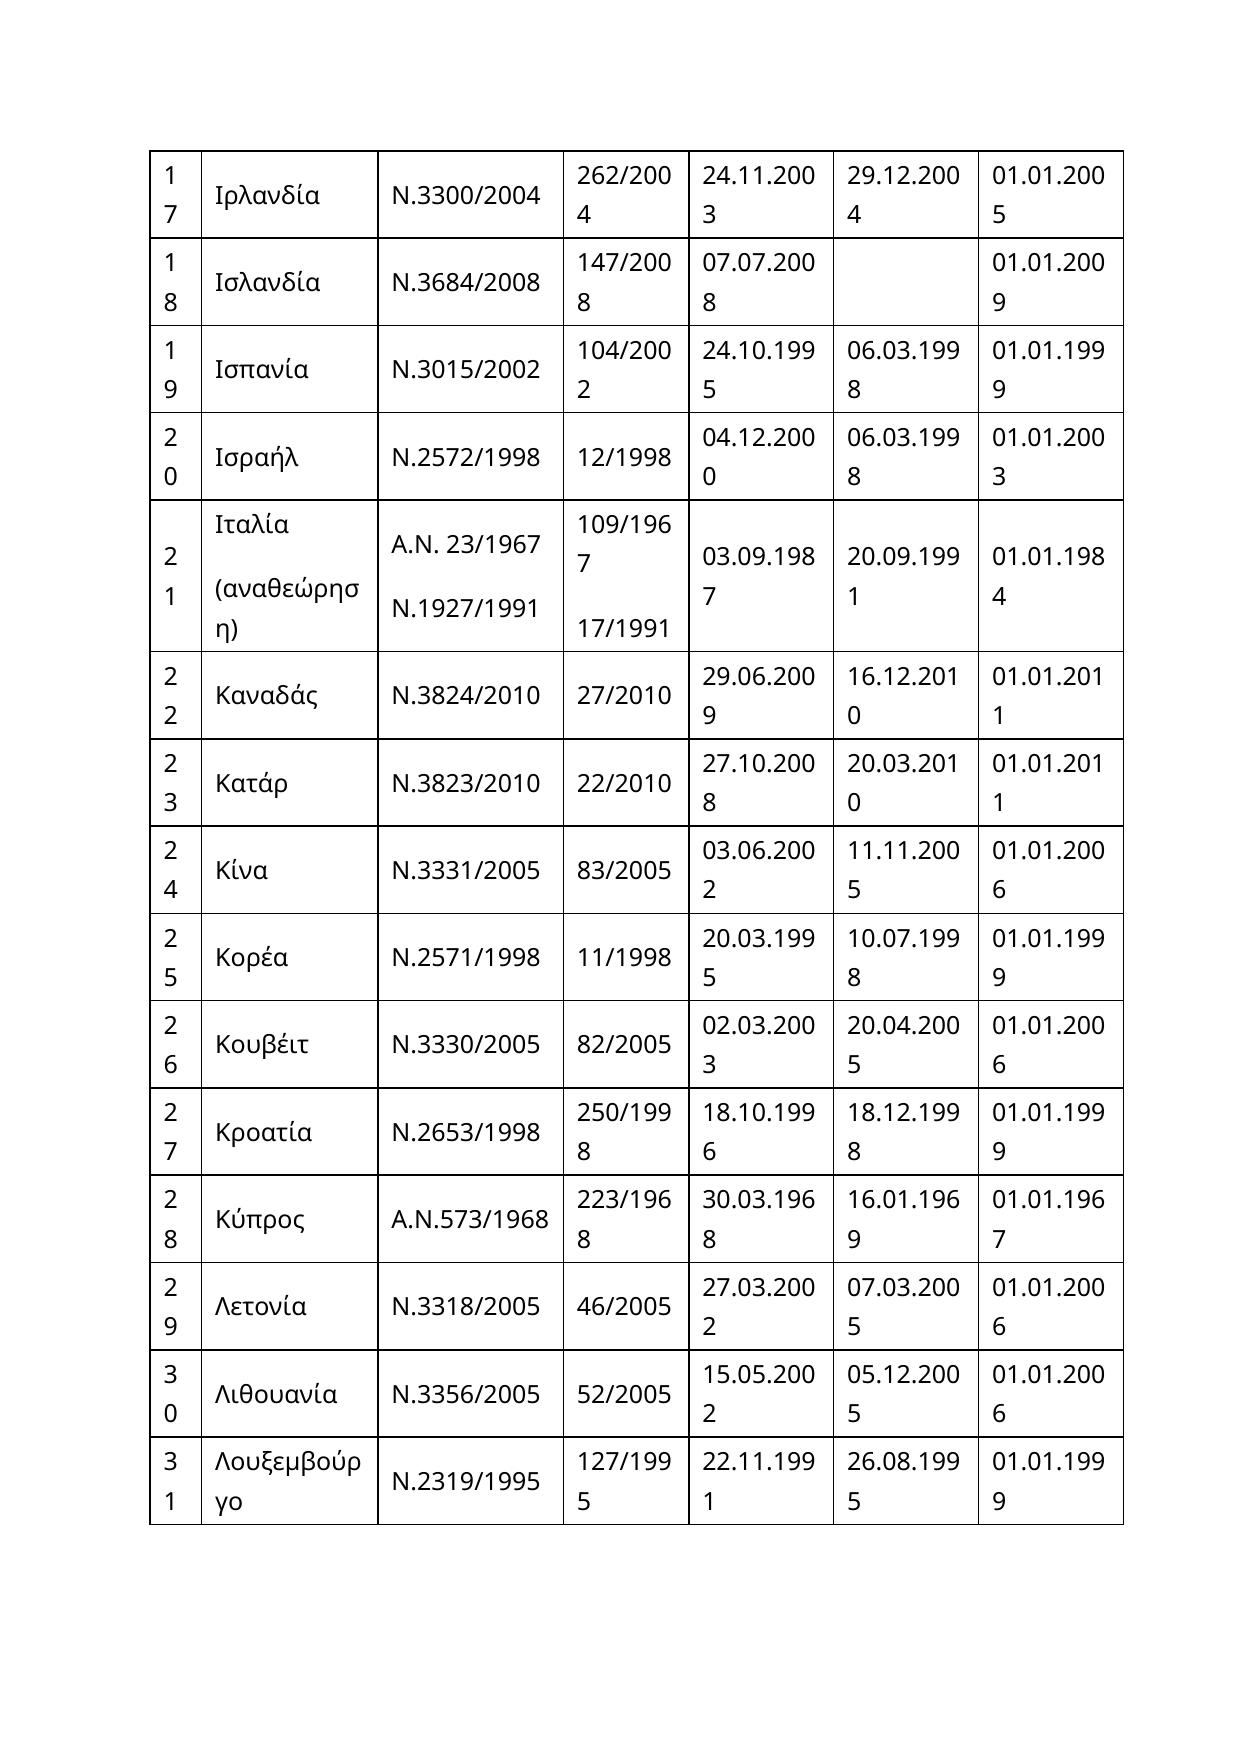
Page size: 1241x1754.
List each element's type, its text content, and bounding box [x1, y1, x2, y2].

table_cell 04.12.2000 [690, 413, 833, 499]
table_cell 20.03.2010 [834, 740, 978, 825]
table_cell 83/2005 [564, 827, 688, 912]
table_cell 19 [151, 326, 201, 412]
table_cell 26.08.1995 [834, 1438, 978, 1523]
table_cell 31 [151, 1438, 201, 1523]
table_cell Ν.3330/2005 [379, 1001, 563, 1087]
table_cell Κουβέιτ [202, 1001, 377, 1087]
table_cell 24.10.1995 [690, 326, 833, 412]
table_cell 104/2002 [564, 326, 688, 412]
table_cell 24.11.2003 [690, 152, 833, 237]
table_cell [834, 239, 978, 324]
table_cell 29.06.2009 [690, 652, 833, 738]
table_cell Καναδάς [202, 652, 377, 738]
table_cell 03.09.1987 [690, 501, 833, 651]
table_cell Ισλανδία [202, 239, 377, 324]
table_cell Ν.3300/2004 [379, 152, 563, 237]
table_cell 27.03.2002 [690, 1263, 833, 1349]
table_cell 20.04.2005 [834, 1001, 978, 1087]
table_cell Κύπρος [202, 1176, 377, 1262]
table_cell 07.07.2008 [690, 239, 833, 324]
table_cell 16.12.2010 [834, 652, 978, 738]
table_cell 46/2005 [564, 1263, 688, 1349]
table_cell Ν.2319/1995 [379, 1438, 563, 1523]
table_cell 12/1998 [564, 413, 688, 499]
table_cell 21 [151, 501, 201, 651]
table_cell 27.10.2008 [690, 740, 833, 825]
table_cell 22 [151, 652, 201, 738]
table_cell 22.11.1991 [690, 1438, 833, 1523]
table_cell A.N. 23/1967 Ν.1927/1991 [379, 501, 563, 651]
table_cell 01.01.1999 [979, 1438, 1123, 1523]
table_cell 18 [151, 239, 201, 324]
table_cell 109/1967 17/1991 [564, 501, 688, 651]
table_cell 26 [151, 1001, 201, 1087]
table_cell 01.01.2009 [979, 239, 1123, 324]
table_cell 07.03.2005 [834, 1263, 978, 1349]
table_cell 15.05.2002 [690, 1351, 833, 1436]
table_cell 01.01.2006 [979, 1351, 1123, 1436]
table_cell Ιρλανδία [202, 152, 377, 237]
table_cell 16.01.1969 [834, 1176, 978, 1262]
table_cell 22/2010 [564, 740, 688, 825]
table_cell 127/1995 [564, 1438, 688, 1523]
table_cell Λουξεμβούργο [202, 1438, 377, 1523]
table_cell Ν.3824/2010 [379, 652, 563, 738]
table_cell 10.07.1998 [834, 914, 978, 1000]
table_cell Ιταλία (αναθεώρηση) [202, 501, 377, 651]
table_cell 18.10.1996 [690, 1089, 833, 1174]
table_cell 01.01.1967 [979, 1176, 1123, 1262]
table_cell 01.01.2005 [979, 152, 1123, 237]
table_cell Ισπανία [202, 326, 377, 412]
table_cell Ν.2653/1998 [379, 1089, 563, 1174]
table_cell 01.01.1999 [979, 326, 1123, 412]
table_cell 05.12.2005 [834, 1351, 978, 1436]
table_cell 01.01.2011 [979, 652, 1123, 738]
table_cell 28 [151, 1176, 201, 1262]
table_cell Ν.3015/2002 [379, 326, 563, 412]
table_cell Κροατία [202, 1089, 377, 1174]
table_cell 29.12.2004 [834, 152, 978, 237]
table_cell 11.11.2005 [834, 827, 978, 912]
table_cell Ν.3331/2005 [379, 827, 563, 912]
table_cell 250/1998 [564, 1089, 688, 1174]
table_cell 25 [151, 914, 201, 1000]
table_cell 52/2005 [564, 1351, 688, 1436]
table_cell 20.09.1991 [834, 501, 978, 651]
table_cell 262/2004 [564, 152, 688, 237]
table_cell 20.03.1995 [690, 914, 833, 1000]
table_cell 11/1998 [564, 914, 688, 1000]
table_cell 03.06.2002 [690, 827, 833, 912]
table_cell Ισραήλ [202, 413, 377, 499]
table_cell 147/2008 [564, 239, 688, 324]
table_cell Α.Ν.573/1968 [379, 1176, 563, 1262]
table_cell 17 [151, 152, 201, 237]
table_cell Ν.3823/2010 [379, 740, 563, 825]
table_cell 06.03.1998 [834, 326, 978, 412]
table_cell Ν.3684/2008 [379, 239, 563, 324]
table_cell Κατάρ [202, 740, 377, 825]
table_cell Ν.3356/2005 [379, 1351, 563, 1436]
table_cell 01.01.1999 [979, 1089, 1123, 1174]
table_cell 30.03.1968 [690, 1176, 833, 1262]
table_cell Ν.2571/1998 [379, 914, 563, 1000]
table_cell Λιθουανία [202, 1351, 377, 1436]
table_cell 24 [151, 827, 201, 912]
table_cell 82/2005 [564, 1001, 688, 1087]
table_cell 02.03.2003 [690, 1001, 833, 1087]
table_cell 06.03.1998 [834, 413, 978, 499]
table_cell Ν.2572/1998 [379, 413, 563, 499]
table_cell 30 [151, 1351, 201, 1436]
table_cell 01.01.1984 [979, 501, 1123, 651]
table_cell Λετονία [202, 1263, 377, 1349]
table_cell 27/2010 [564, 652, 688, 738]
table_cell 01.01.2006 [979, 827, 1123, 912]
table_cell 29 [151, 1263, 201, 1349]
table_cell 18.12.1998 [834, 1089, 978, 1174]
table_cell 01.01.2011 [979, 740, 1123, 825]
table_cell Κίνα [202, 827, 377, 912]
table_cell Ν.3318/2005 [379, 1263, 563, 1349]
table_cell 01.01.2006 [979, 1263, 1123, 1349]
table_cell 01.01.2003 [979, 413, 1123, 499]
table_cell 01.01.2006 [979, 1001, 1123, 1087]
table_cell Κορέα [202, 914, 377, 1000]
table_cell 223/1968 [564, 1176, 688, 1262]
table_cell 27 [151, 1089, 201, 1174]
table_cell 01.01.1999 [979, 914, 1123, 1000]
table_cell 23 [151, 740, 201, 825]
table_cell 20 [151, 413, 201, 499]
